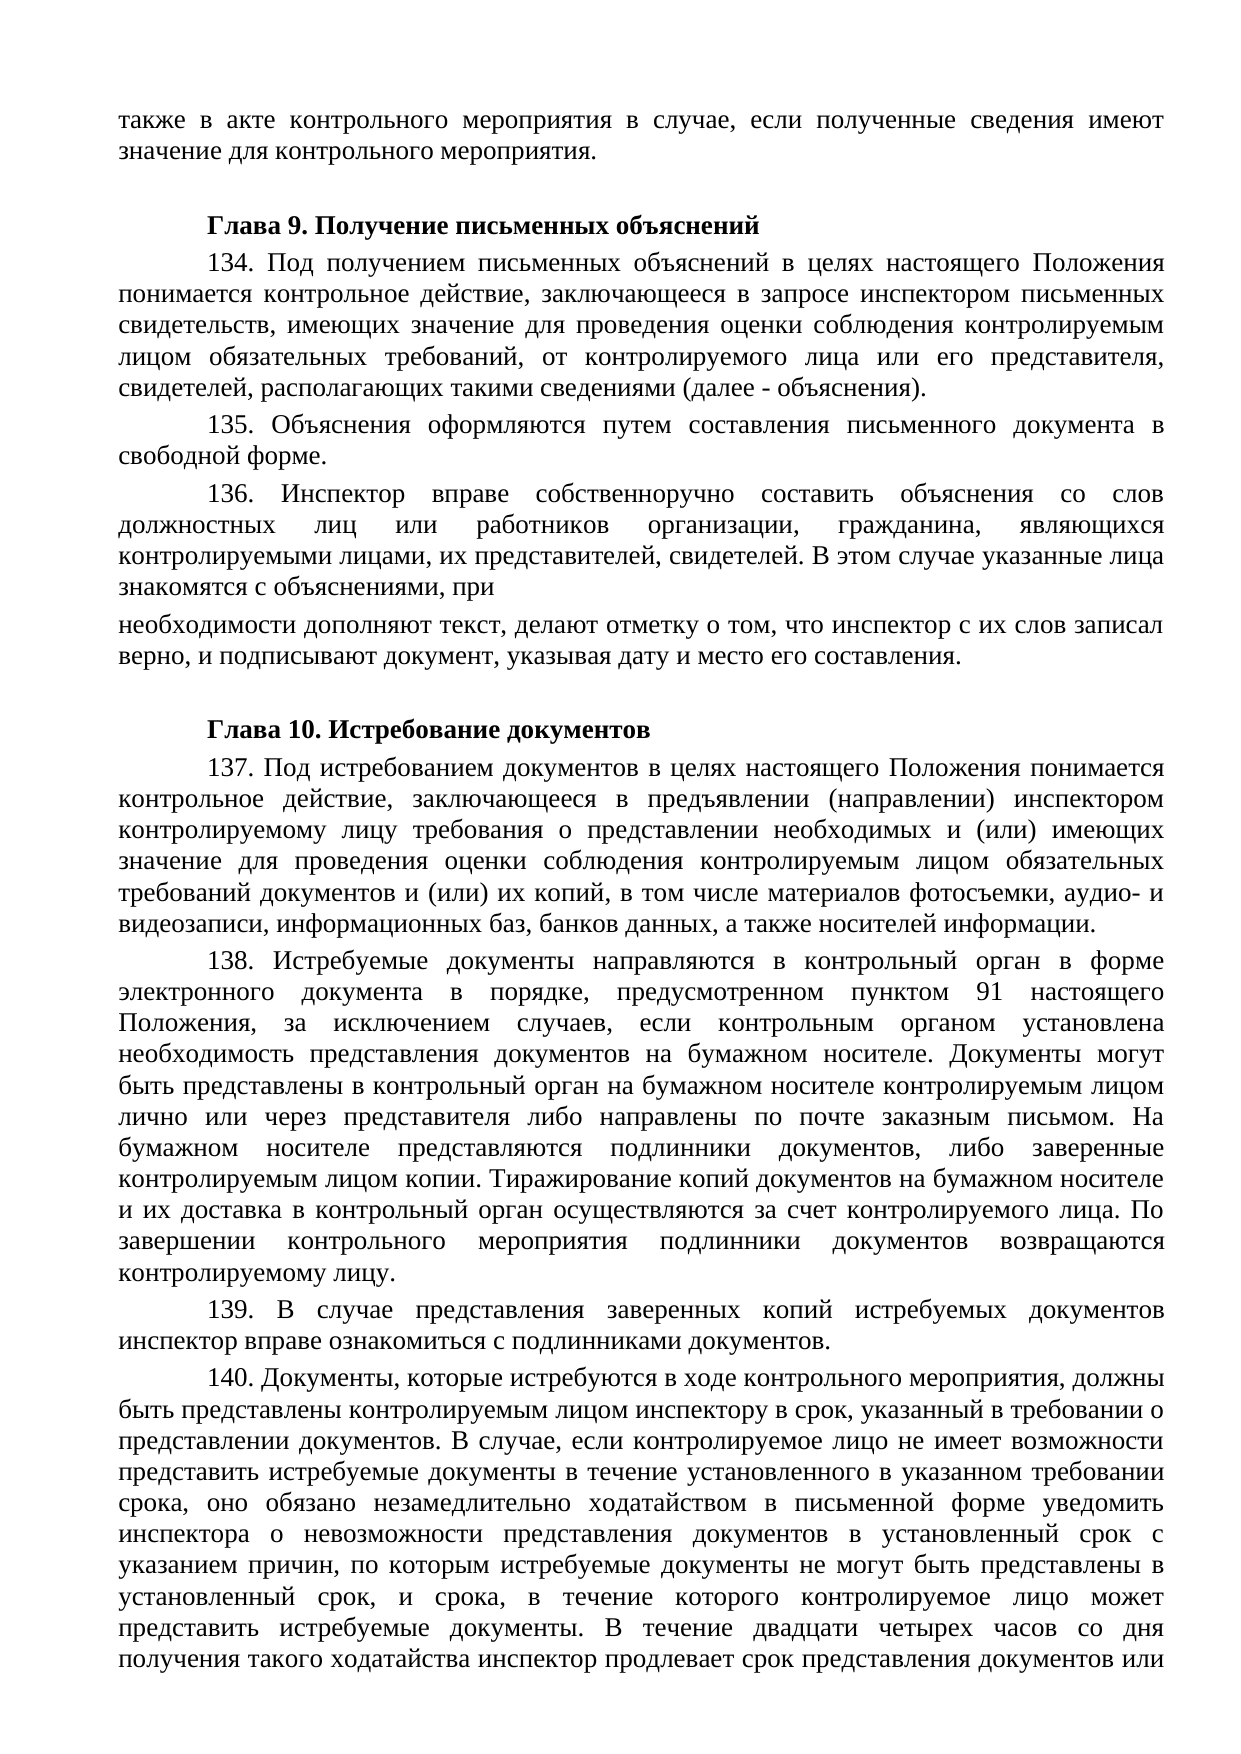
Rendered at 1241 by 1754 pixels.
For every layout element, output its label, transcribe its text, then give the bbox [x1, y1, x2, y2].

text также в акте контрольного мероприятия в случае, если полученные сведения имеют значение для контрольного мероприятия. [118, 103, 1166, 165]
text 137. Под истребованием документов в целях настоящего Положения понимается контрольное действие, заключающееся в предъявлении (направлении) инспектором контролируемому лицу требования о представлении необходимых и (или) имеющих значение для проведения оценки соблюдения контролируемым лицом обязательных требований документов и (или) их копий, в том числе материалов фотосъемки, аудио- и видеозаписи, информационных баз, банков данных, а также носителей информации. [118, 751, 1166, 938]
text 139. В случае представления заверенных копий истребуемых документов инспектор вправе ознакомиться с подлинниками документов. [118, 1293, 1166, 1355]
text Глава 10. Истребование документов [118, 714, 1166, 745]
text 140. Документы, которые истребуются в ходе контрольного мероприятия, должны быть представлены контролируемым лицом инспектору в срок, указанный в требовании о представлении документов. В случае, если контролируемое лицо не имеет возможности представить истребуемые документы в течение установленного в указанном требовании срока, оно обязано незамедлительно ходатайством в письменной форме уведомить инспектора о невозможности представления документов в установленный срок с указанием причин, по которым истребуемые документы не могут быть представлены в установленный срок, и срока, в течение которого контролируемое лицо может представить истребуемые документы. В течение двадцати четырех часов со дня получения такого ходатайства инспектор продлевает срок представления документов или [118, 1362, 1166, 1673]
text Глава 9. Получение письменных объяснений [118, 209, 1166, 240]
text необходимости дополняют текст, делают отметку о том, что инспектор с их слов записал верно, и подписывают документ, указывая дату и место его составления. [118, 608, 1166, 670]
text 135. Объяснения оформляются путем составления письменного документа в свободной форме. [118, 408, 1166, 471]
text 134. Под получением письменных объяснений в целях настоящего Положения понимается контрольное действие, заключающееся в запросе инспектором письменных свидетельств, имеющих значение для проведения оценки соблюдения контролируемым лицом обязательных требований, от контролируемого лица или его представителя, свидетелей, располагающих такими сведениями (далее - объяснения). [118, 246, 1166, 402]
text 138. Истребуемые документы направляются в контрольный орган в форме электронного документа в порядке, предусмотренном пунктом 91 настоящего Положения, за исключением случаев, если контрольным органом установлена необходимость представления документов на бумажном носителе. Документы могут быть представлены в контрольный орган на бумажном носителе контролируемым лицом лично или через представителя либо направлены по почте заказным письмом. На бумажном носителе представляются подлинники документов, либо заверенные контролируемым лицом копии. Тиражирование копий документов на бумажном носителе и их доставка в контрольный орган осуществляются за счет контролируемого лица. По завершении контрольного мероприятия подлинники документов возвращаются контролируемому лицу. [118, 944, 1166, 1287]
text 136. Инспектор вправе собственноручно составить объяснения со слов должностных лиц или работников организации, гражданина, являющихся контролируемыми лицами, их представителей, свидетелей. В этом случае указанные лица знакомятся с объяснениями, при [118, 477, 1166, 601]
